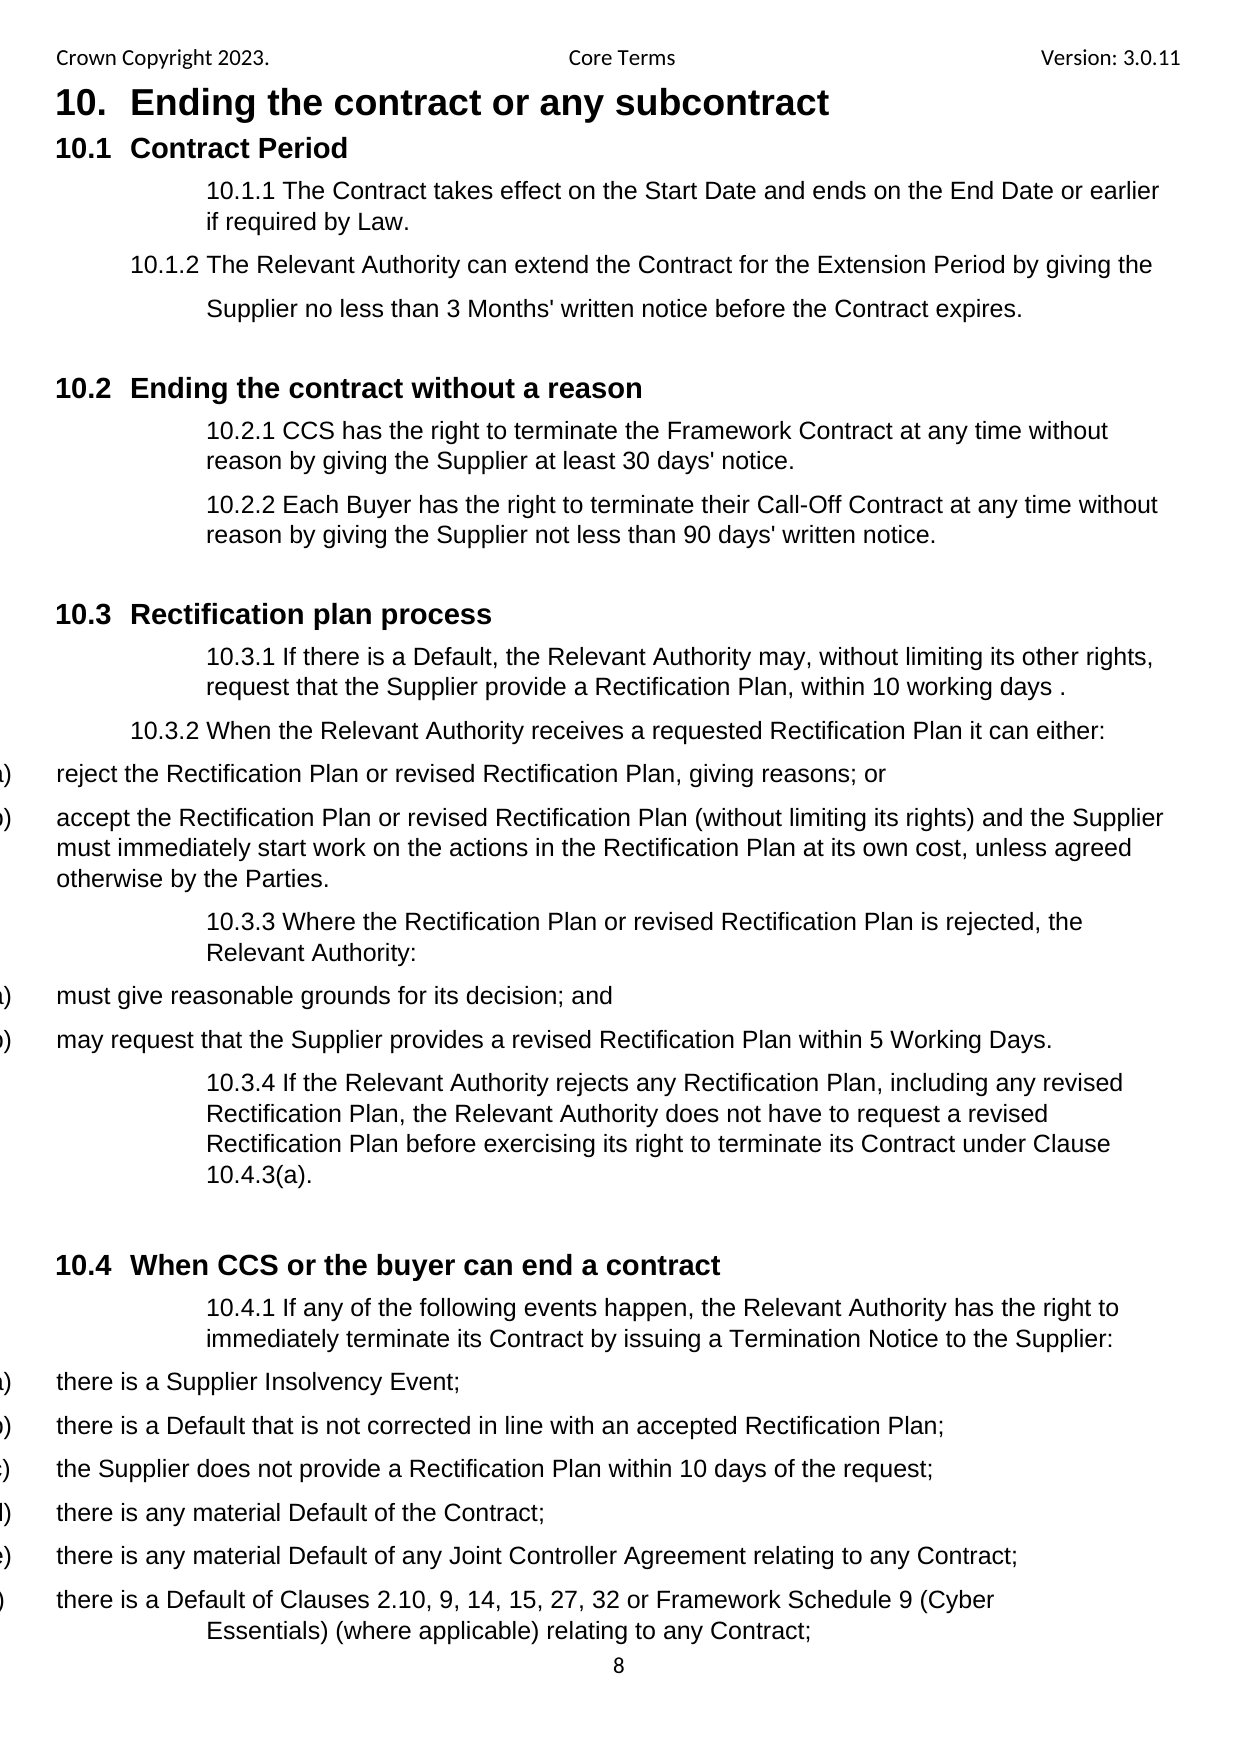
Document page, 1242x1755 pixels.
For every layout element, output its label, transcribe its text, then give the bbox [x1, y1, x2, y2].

text 10.3.2 When the Relevant Authority receives a requested Rectification Plan it can either: [130, 716, 1180, 744]
text Supplier no less than 3 Months' written notice before the Contract expires. [110, 294, 1120, 322]
subtitle When CCS or the buyer can end a contract [55, 1248, 1181, 1282]
list may request that the Supplier provides a revised Rectification Plan within 5 Working Days. [0, 1025, 1180, 1053]
text 10.1.2 The Relevant Authority can extend the Contract for the Extension Period by giving the [130, 250, 1180, 279]
subtitle Rectification plan process [55, 597, 1181, 631]
list the Supplier does not provide a Rectification Plan within 10 days of the request; [0, 1454, 1180, 1483]
text 10.1.1 The Contract takes effect on the Start Date and ends on the End Date or earlier if required by Law. [206, 176, 1180, 235]
list there is a Default of Clauses 2.10, 9, 14, 15, 27, 32 or Framework Schedule 9 (Cyber [0, 1585, 1180, 1614]
list there is any material Default of any Joint Controller Agreement relating to any Contract; [0, 1541, 1180, 1570]
list there is a Supplier Insolvency Event; [0, 1367, 1180, 1396]
subtitle Ending the contract or any subcontract [55, 80, 1181, 123]
text 10.3.3 Where the Rectification Plan or revised Rectification Plan is rejected, the Relevant Authority: [206, 907, 1180, 966]
text 10.3.4 If the Relevant Authority rejects any Rectification Plan, including any revised Rectification Plan, the Relevant Authority does not have to request a revised Rectification Plan before exercising its right to terminate its Contract under Clause 10.4.3(a). [206, 1068, 1180, 1188]
list there is any material Default of the Contract; [0, 1498, 1180, 1527]
list there is a Default that is not corrected in line with an accepted Rectification Plan; [0, 1411, 1180, 1439]
list must give reasonable grounds for its decision; and [0, 981, 1180, 1010]
text Essentials) (where applicable) relating to any Contract; [206, 1616, 1180, 1645]
text 10.3.1 If there is a Default, the Relevant Authority may, without limiting its other rights, request that the Supplier provide a Rectification Plan, within 10 working days . [206, 642, 1180, 701]
subtitle Ending the contract without a reason [55, 371, 1181, 404]
text 10.2.1 CCS has the right to terminate the Framework Contract at any time without reason by giving the Supplier at least 30 days' notice. [206, 416, 1180, 475]
text 10.2.2 Each Buyer has the right to terminate their Call-Off Contract at any time without reason by giving the Supplier not less than 90 days' written notice. [206, 490, 1180, 549]
text 10.4.1 If any of the following events happen, the Relevant Authority has the right to immediately terminate its Contract by issuing a Termination Notice to the Supplier: [206, 1293, 1180, 1352]
subtitle Contract Period [55, 131, 1181, 165]
list accept the Rectification Plan or revised Rectification Plan (without limiting its rights) and the Supplier must immediately start work on the actions in the Rectification Plan at its own cost, unless agreed otherwise by the Parties. [0, 803, 1180, 892]
list reject the Rectification Plan or revised Rectification Plan, giving reasons; or [0, 759, 1180, 788]
